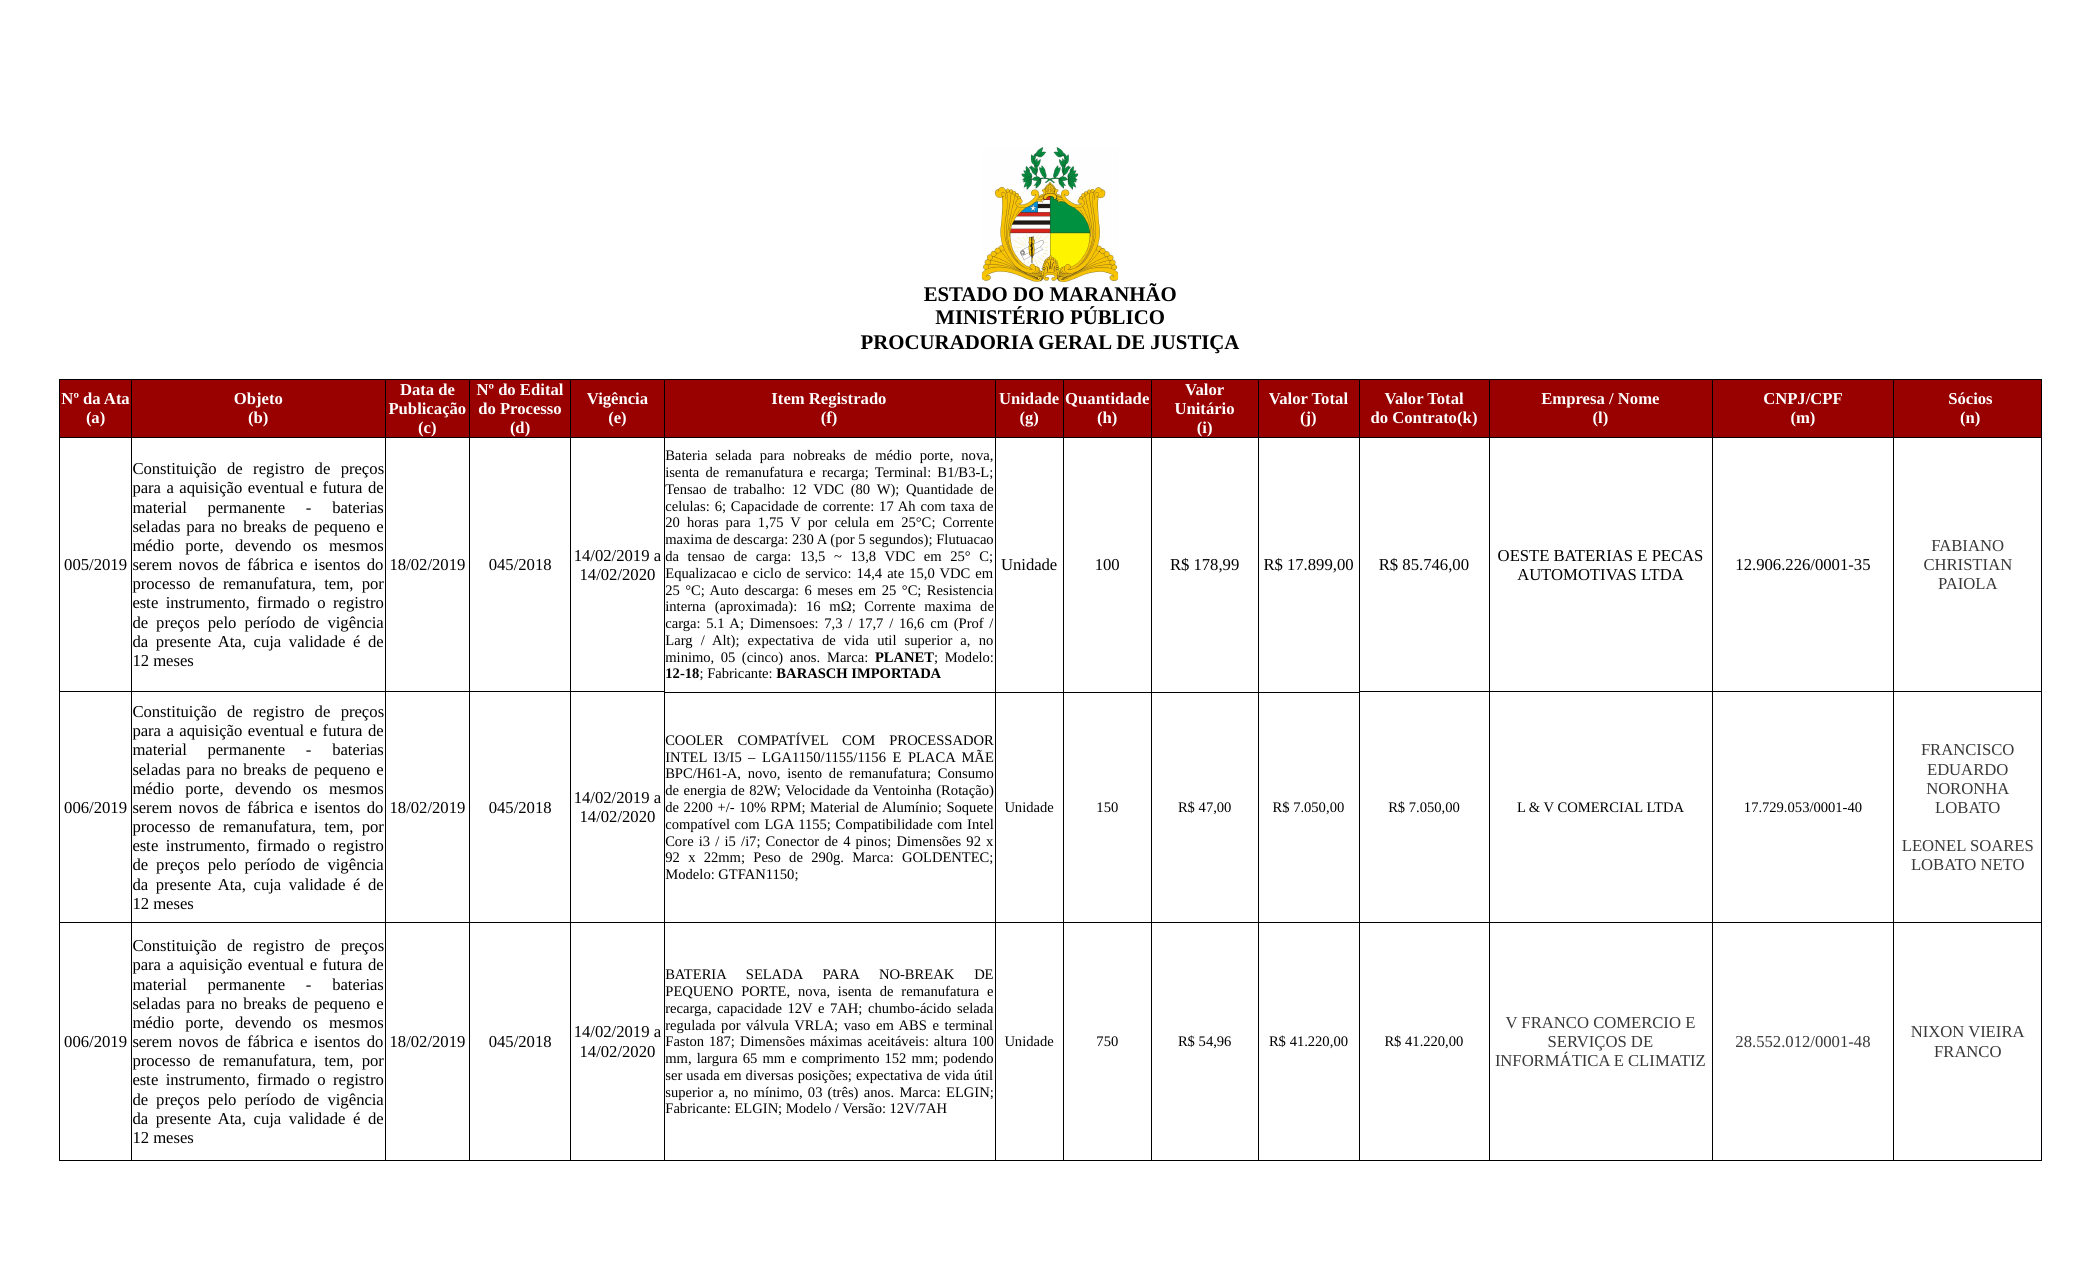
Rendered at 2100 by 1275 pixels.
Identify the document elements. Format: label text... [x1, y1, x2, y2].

table_cell R$ 54,96 [1152, 923, 1258, 1160]
table_cell 006/2019 [60, 692, 131, 922]
table_cell BATERIA SELADA PARA NO-BREAK DE PEQUENO PORTE, nova, isenta de remanufatura e recarga, capacidade 12V e 7AH; chumbo-ácido selada regulada por válvula VRLA; vaso em ABS e terminal Faston 187; Dimensões máximas aceitáveis: altura 100 mm, largura 65 mm e comprimento 152 mm; podendo ser usada em diversas posições; expectativa de vida útil superior a, no mínimo, 03 (três) anos. Marca: ELGIN; Fabricante: ELGIN; Modelo / Versão: 12V/7AH [665, 923, 995, 1160]
table_cell 17.729.053/0001-40 [1713, 692, 1893, 922]
table_cell Unidade [996, 693, 1063, 922]
table_header Valor Unitário (i) [1152, 380, 1258, 437]
table_cell R$ 47,00 [1152, 693, 1258, 922]
table_cell 14/02/2019 a 14/02/2020 [571, 923, 664, 1160]
table_cell 006/2019 [60, 923, 131, 1160]
table_cell NIXON VIEIRA FRANCO [1894, 923, 2041, 1160]
table_cell 14/02/2019 a 14/02/2020 [571, 438, 664, 691]
table_cell 18/02/2019 [386, 692, 469, 922]
table_cell 18/02/2019 [386, 438, 469, 691]
table_cell 12.906.226/0001-35 [1713, 438, 1893, 691]
table_header Unidade (g) [996, 380, 1063, 437]
table_cell 045/2018 [470, 692, 570, 922]
table_cell Constituição de registro de preços para a aquisição eventual e futura de material permanente - baterias seladas para no breaks de pequeno e médio porte, devendo os mesmos serem novos de fábrica e isentos do processo de remanufatura, tem, por este instrumento, firmado o registro de preços pelo período de vigência da presente Ata, cuja validade é de 12 meses [132, 692, 385, 922]
table_header Item Registrado (f) [665, 380, 995, 437]
table_header Quantidade (h) [1064, 380, 1151, 437]
table_cell OESTE BATERIAS E PECAS AUTOMOTIVAS LTDA [1490, 438, 1712, 691]
table_cell 150 [1064, 693, 1151, 922]
table_cell 18/02/2019 [386, 923, 469, 1160]
table_cell R$ 17.899,00 [1259, 438, 1359, 691]
table_cell 750 [1064, 923, 1151, 1160]
table_cell Constituição de registro de preços para a aquisição eventual e futura de material permanente - baterias seladas para no breaks de pequeno e médio porte, devendo os mesmos serem novos de fábrica e isentos do processo de remanufatura, tem, por este instrumento, firmado o registro de preços pelo período de vigência da presente Ata, cuja validade é de 12 meses [132, 438, 385, 691]
table_header Vigência (e) [571, 380, 664, 437]
table_header Valor Total (j) [1259, 380, 1359, 437]
table_cell Bateria selada para nobreaks de médio porte, nova, isenta de remanufatura e recarga; Terminal: B1/B3-L; Tensao de trabalho: 12 VDC (80 W); Quantidade de celulas: 6; Capacidade de corrente: 17 Ah com taxa de 20 horas para 1,75 V por celula em 25°C; Corrente maxima de descarga: 230 A (por 5 segundos); Flutuacao da tensao de carga: 13,5 ~ 13,8 VDC em 25° C; Equalizacao e ciclo de servico: 14,4 ate 15,0 VDC em 25 °C; Auto descarga: 6 meses em 25 °C; Resistencia interna (aproximada): 16 mΩ; Corrente maxima de carga: 5.1 A; Dimensoes: 7,3 / 17,7 / 16,6 cm (Prof / Larg / Alt); expectativa de vida util superior a, no minimo, 05 (cinco) anos. Marca: PLANET; Modelo: 12-18; Fabricante: BARASCH IMPORTADA [665, 438, 995, 691]
table_cell 045/2018 [470, 923, 570, 1160]
table_cell R$ 41.220,00 [1360, 923, 1489, 1160]
table_header Objeto (b) [132, 380, 385, 437]
table_cell R$ 7.050,00 [1360, 692, 1489, 922]
table_cell 14/02/2019 a 14/02/2020 [571, 692, 664, 922]
table_cell L & V COMERCIAL LTDA [1490, 692, 1712, 922]
table_cell COOLER COMPATÍVEL COM PROCESSADOR INTEL I3/I5 – LGA1150/1155/1156 E PLACA MÃE BPC/H61-A, novo, isento de remanufatura; Consumo de energia de 82W; Velocidade da Ventoinha (Rotação) de 2200 +/- 10% RPM; Material de Alumínio; Soquete compatível com LGA 1155; Compatibilidade com Intel Core i3 / i5 /i7; Conector de 4 pinos; Dimensões 92 x 92 x 22mm; Peso de 290g. Marca: GOLDENTEC; Modelo: GTFAN1150; [665, 693, 995, 922]
table_cell Unidade [996, 438, 1063, 691]
table_cell FRANCISCO EDUARDO NORONHA LOBATO LEONEL SOARES LOBATO NETO [1894, 692, 2041, 922]
table_cell Constituição de registro de preços para a aquisição eventual e futura de material permanente - baterias seladas para no breaks de pequeno e médio porte, devendo os mesmos serem novos de fábrica e isentos do processo de remanufatura, tem, por este instrumento, firmado o registro de preços pelo período de vigência da presente Ata, cuja validade é de 12 meses [132, 923, 385, 1160]
table_header Valor Total do Contrato(k) [1360, 380, 1489, 437]
table_header CNPJ/CPF (m) [1713, 380, 1893, 437]
table_cell 100 [1064, 438, 1151, 691]
table_header Nº do Edital do Processo (d) [470, 380, 570, 437]
table_cell 28.552.012/0001-48 [1713, 923, 1893, 1160]
picture [981, 147, 1119, 282]
table_header Empresa / Nome (l) [1490, 380, 1712, 437]
table_cell R$ 85.746,00 [1360, 438, 1489, 691]
table_cell R$ 7.050,00 [1259, 693, 1359, 922]
table_cell R$ 178,99 [1152, 438, 1258, 691]
table_cell 045/2018 [470, 438, 570, 691]
table_header Sócios (n) [1894, 380, 2041, 437]
table_cell Unidade [996, 923, 1063, 1160]
table_header Data de Publicação (c) [386, 380, 469, 437]
table_cell V FRANCO COMERCIO E SERVIÇOS DE INFORMÁTICA E CLIMATIZ [1490, 923, 1712, 1160]
table_cell FABIANO CHRISTIAN PAIOLA [1894, 438, 2041, 691]
table_header Nº da Ata (a) [60, 380, 131, 437]
table_cell 005/2019 [60, 438, 131, 691]
table_cell R$ 41.220,00 [1259, 923, 1359, 1160]
